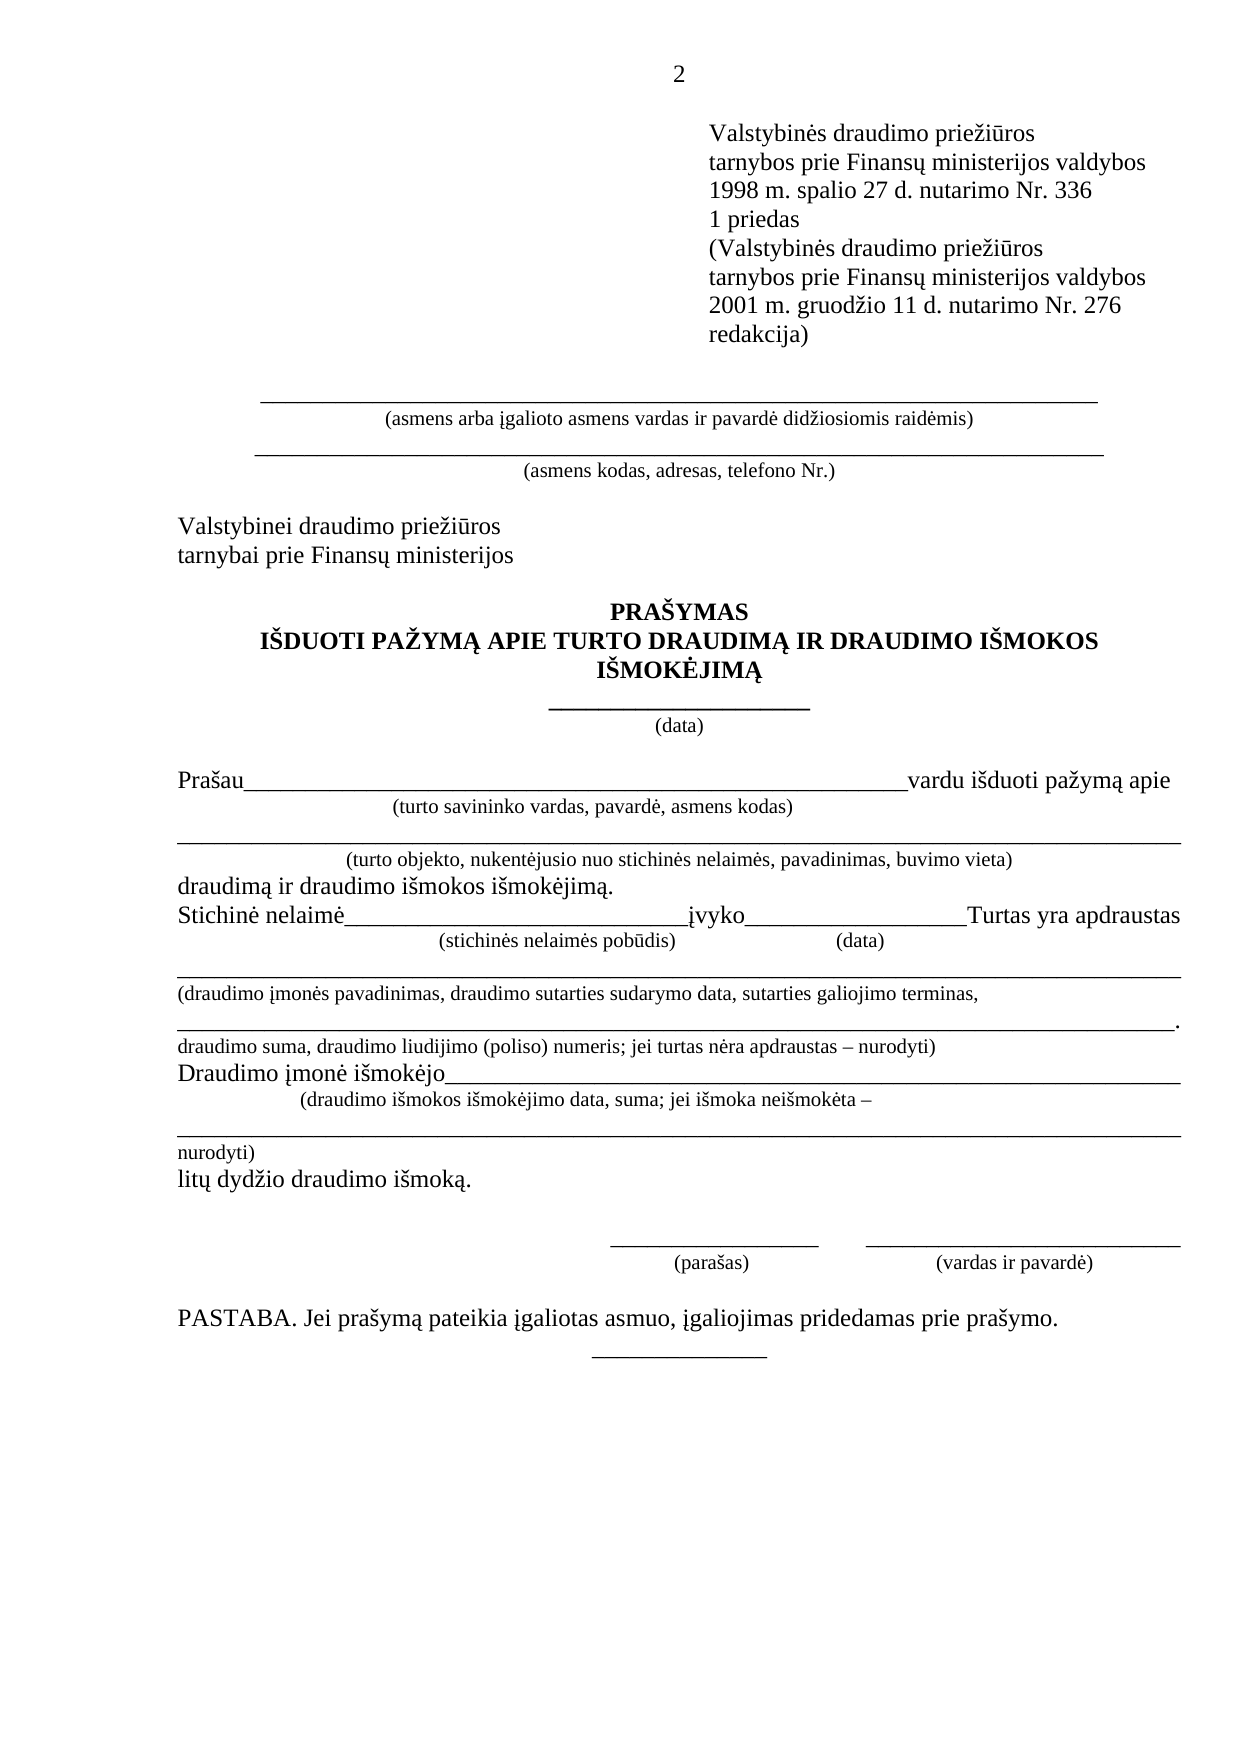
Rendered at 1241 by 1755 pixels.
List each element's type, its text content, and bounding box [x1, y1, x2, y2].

text Draudimo įmonė išmokėjo [177, 1058, 1181, 1087]
text nurodyti) [177, 1140, 1181, 1164]
text (asmens arba įgalioto asmens vardas ir pavardė didžiosiomis raidėmis) [177, 406, 1181, 430]
text tarnybos prie Finansų ministerijos valdybos [177, 262, 1181, 291]
text (asmens kodas, adresas, telefono Nr.) [177, 458, 1181, 482]
text draudimo suma, draudimo liudijimo (poliso) numeris; jei turtas nėra apdraustas – nurodyti) [177, 1034, 1181, 1058]
text 1 priedas [177, 204, 1181, 233]
text tarnybai prie Finansų ministerijos [177, 540, 1181, 569]
text (draudimo išmokos išmokėjimo data, suma; jei išmoka neišmokėta – [177, 1087, 1181, 1111]
text draudimą ir draudimo išmokos išmokėjimą. [177, 871, 1181, 900]
text Stichinė nelaimė įvyko Turtas yra apdraustas [177, 900, 1181, 928]
text (draudimo įmonės pavadinimas, draudimo sutarties sudarymo data, sutarties galiojimo terminas, [177, 981, 1181, 1005]
text ______________ [177, 1332, 1181, 1360]
text redakcija) [177, 319, 1181, 348]
text Valstybinės draudimo priežiūros [709, 118, 1181, 147]
text . [177, 1005, 1181, 1034]
text 1998 m. spalio 27 d. nutarimo Nr. 336 [177, 176, 1181, 204]
text (stichinės nelaimės pobūdis) (data) [177, 928, 1181, 952]
text Valstybinei draudimo priežiūros [177, 511, 1181, 540]
text 2001 m. gruodžio 11 d. nutarimo Nr. 276 [177, 291, 1181, 319]
text (data) [177, 712, 1181, 737]
text (turto savininko vardas, pavardė, asmens kodas) [177, 794, 1181, 818]
text (parašas) (vardas ir pavardė) [177, 1250, 1181, 1274]
text PRAŠYMAS [177, 597, 1181, 626]
text Prašau vardu išduoti pažymą apie [177, 765, 1181, 794]
text PASTABA. Jei prašymą pateikia įgaliotas asmuo, įgaliojimas pridedamas prie prašymo. [177, 1303, 1181, 1332]
text (turto objekto, nukentėjusio nuo stichinės nelaimės, pavadinimas, buvimo vieta) [177, 847, 1181, 871]
text IŠDUOTI PAŽYMĄ APIE TURTO DRAUDIMĄ IR DRAUDIMO IŠMOKOS IŠMOKĖJIMĄ [177, 626, 1181, 684]
text litų dydžio draudimo išmoką. [177, 1164, 1181, 1192]
text (Valstybinės draudimo priežiūros [177, 233, 1181, 262]
text tarnybos prie Finansų ministerijos valdybos [177, 147, 1181, 176]
